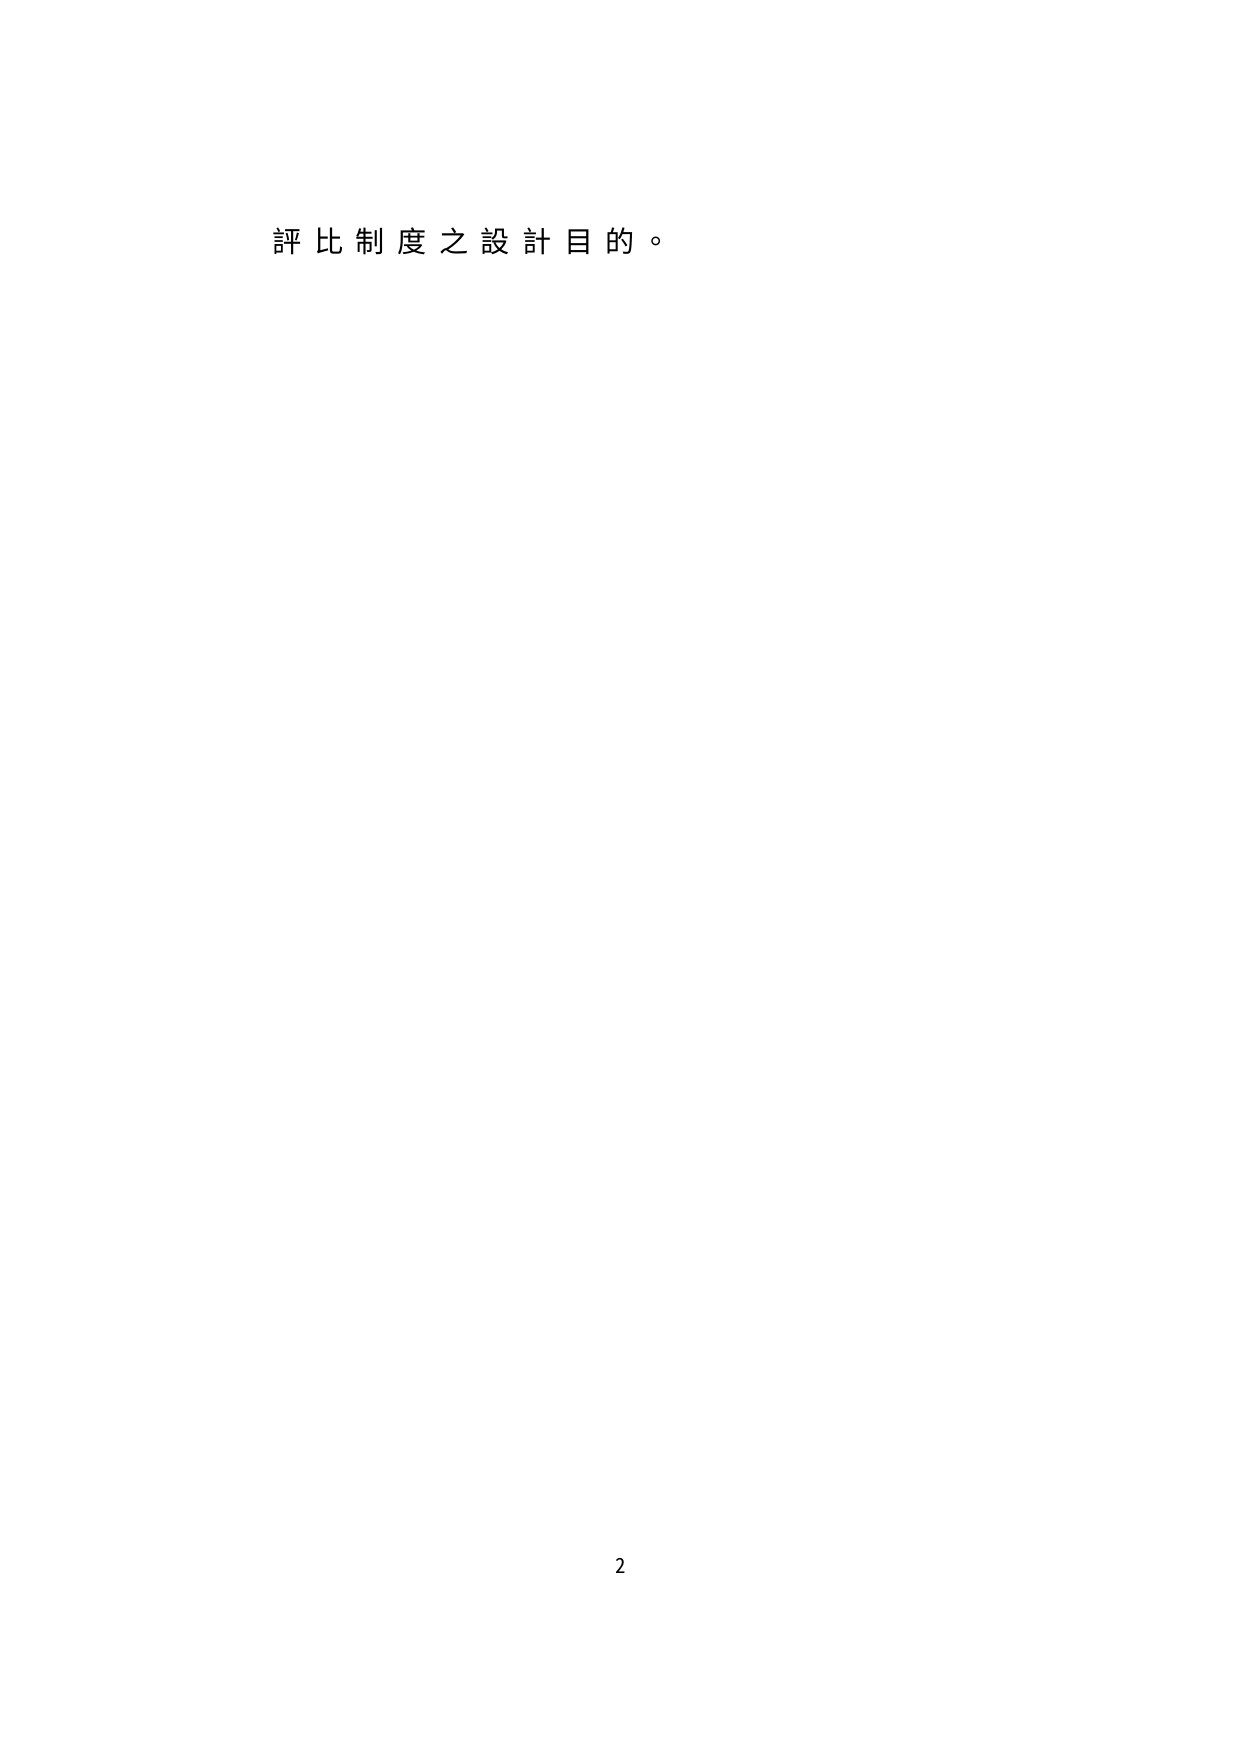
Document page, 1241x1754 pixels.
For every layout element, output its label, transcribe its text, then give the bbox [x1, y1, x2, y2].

text 評比制度之設計目的。 [242, 198, 1058, 261]
